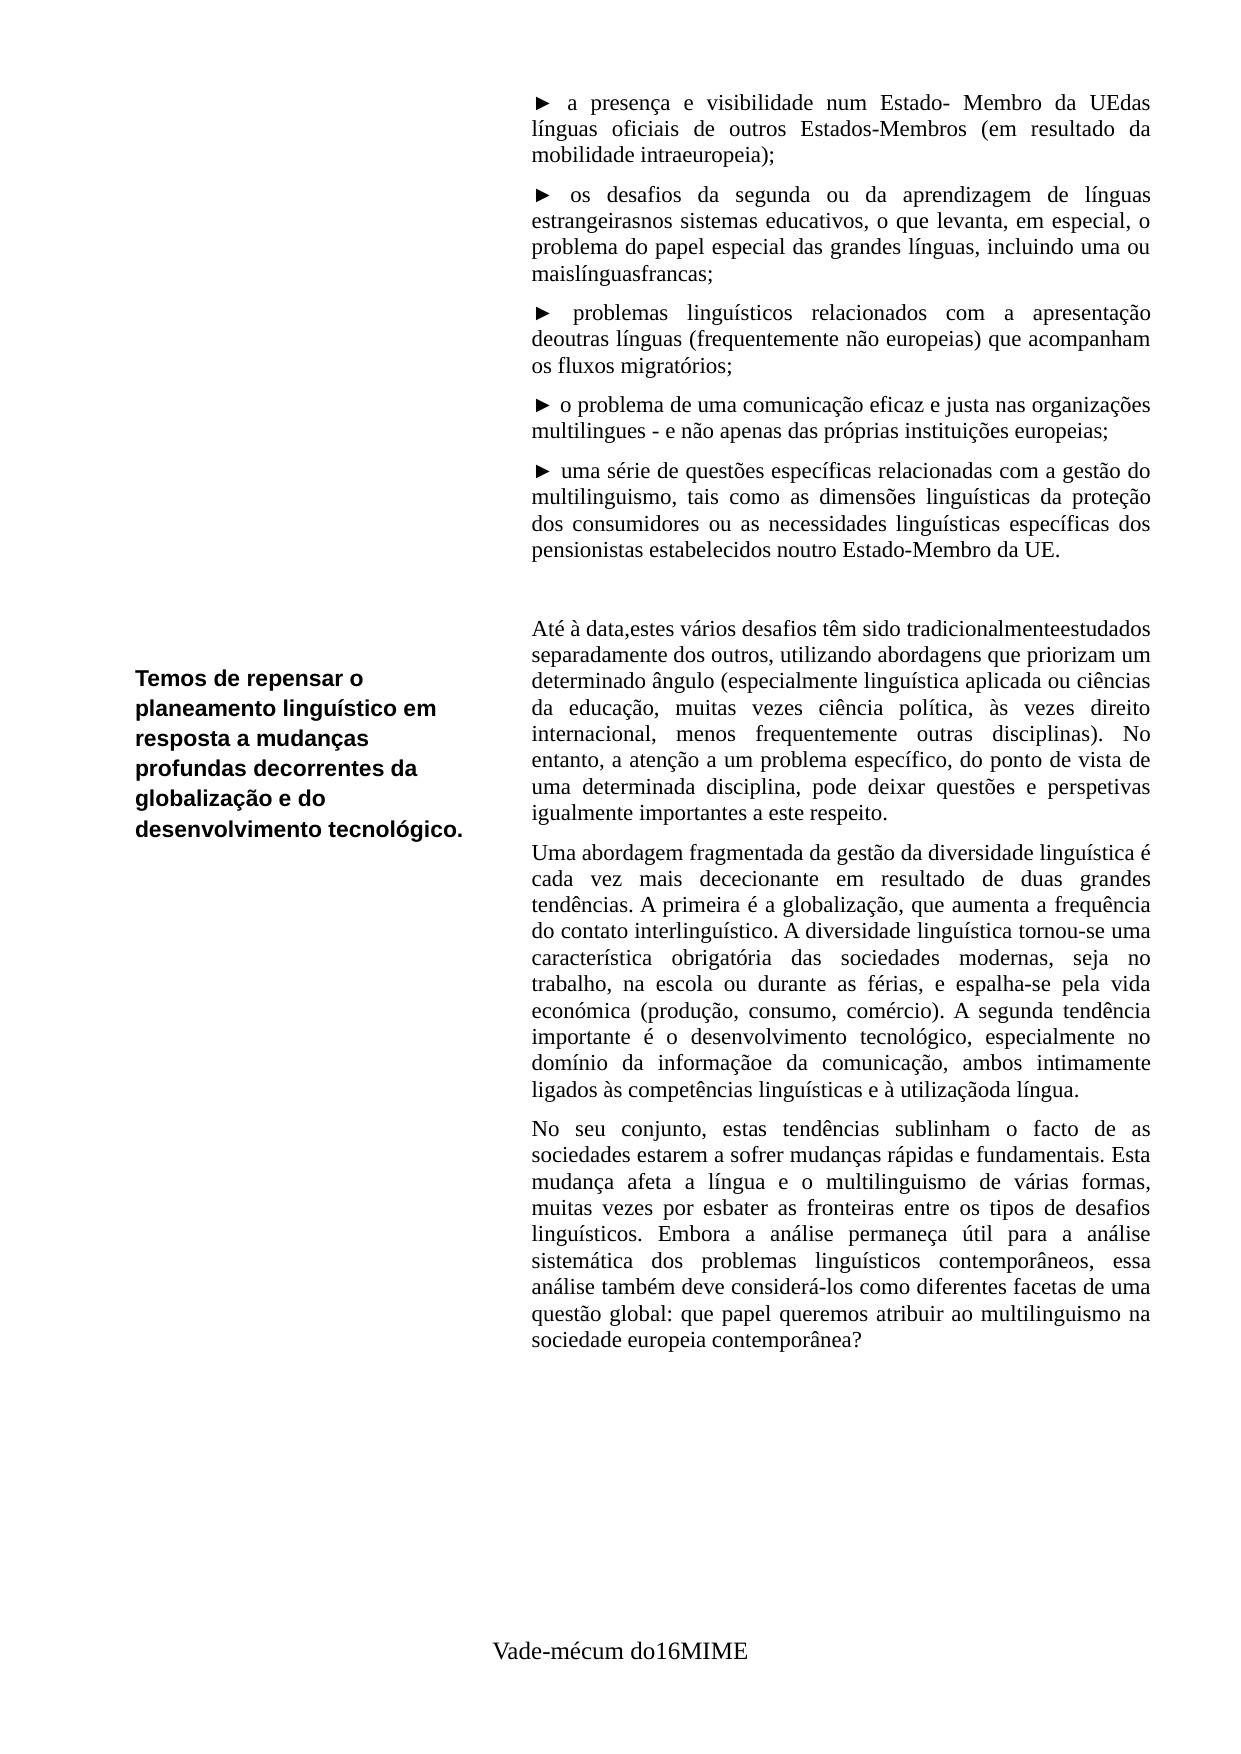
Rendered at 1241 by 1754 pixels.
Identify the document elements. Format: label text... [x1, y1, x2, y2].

text ► problemas linguísticos relacionados com a apresentação deoutras línguas (frequentemente não europeias) que acompanham os fluxos migratórios; [531, 299, 1152, 378]
text ► os desafios da segunda ou da aprendizagem de línguas estrangeirasnos sistemas educativos, o que levanta, em especial, o problema do papel especial das grandes línguas, incluindo uma ou maislínguasfrancas; [531, 181, 1152, 286]
text Temos de repensar o planeamento linguístico em resposta a mudanças profundas decorrentes da globalização e do desenvolvimento tecnológico. [135, 664, 480, 842]
text ► a presença e visibilidade num Estado- Membro da UEdas línguas oficiais de outros Estados-Membros (em resultado da mobilidade intraeuropeia); [531, 88, 1152, 168]
text ► o problema de uma comunicação eficaz e justa nas organizações multilingues - e não apenas das próprias instituições europeias; [531, 391, 1152, 444]
text No seu conjunto, estas tendências sublinham o facto de as sociedades estarem a sofrer mudanças rápidas e fundamentais. Esta mudança afeta a língua e o multilinguismo de várias formas, muitas vezes por esbater as fronteiras entre os tipos de desafios linguísticos. Embora a análise permaneça útil para a análise sistemática dos problemas linguísticos contemporâneos, essa análise também deve considerá-los como diferentes facetas de uma questão global: que papel queremos atribuir ao multilinguismo na sociedade europeia contemporânea? [531, 1115, 1152, 1352]
text Uma abordagem fragmentada da gestão da diversidade linguística é cada vez mais dececionante em resultado de duas grandes tendências. A primeira é a globalização, que aumenta a frequência do contato interlinguístico. A diversidade linguística tornou-se uma característica obrigatória das sociedades modernas, seja no trabalho, na escola ou durante as férias, e espalha-se pela vida económica (produção, consumo, comércio). A segunda tendência importante é o desenvolvimento tecnológico, especialmente no domínio da informaçãoe da comunicação, ambos intimamente ligados às competências linguísticas e à utilizaçãoda língua. [531, 838, 1152, 1102]
text Até à data,estes vários desafios têm sido tradicionalmenteestudados separadamente dos outros, utilizando abordagens que priorizam um determinado ângulo (especialmente linguística aplicada ou ciências da educação, muitas vezes ciência política, às vezes direito internacional, menos frequentemente outras disciplinas). No entanto, a atenção a um problema específico, do ponto de vista de uma determinada disciplina, pode deixar questões e perspetivas igualmente importantes a este respeito. [531, 615, 1152, 826]
text ► uma série de questões específicas relacionadas com a gestão do multilinguismo, tais como as dimensões linguísticas da proteção dos consumidores ou as necessidades linguísticas específicas dos pensionistas estabelecidos noutro Estado-Membro da UE. [531, 457, 1152, 562]
text [126, 656, 488, 853]
